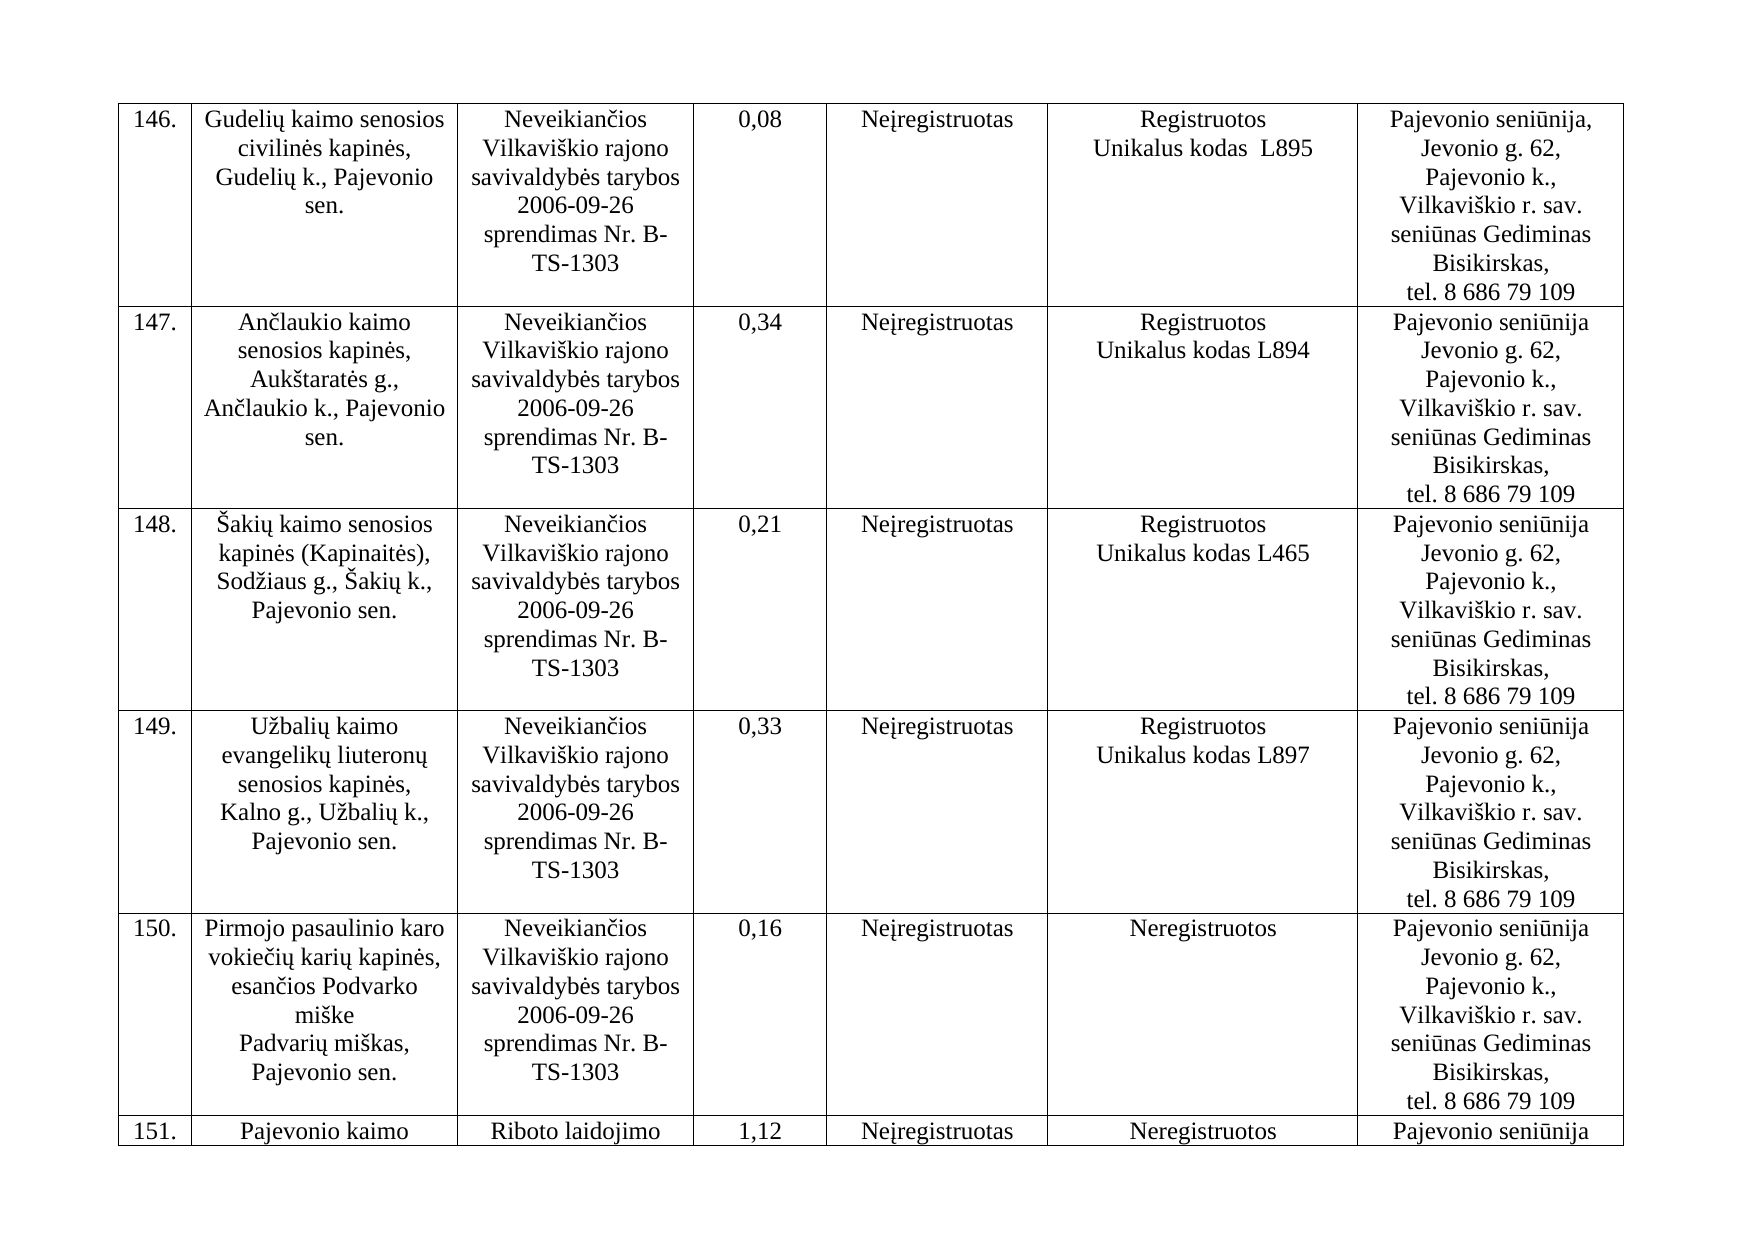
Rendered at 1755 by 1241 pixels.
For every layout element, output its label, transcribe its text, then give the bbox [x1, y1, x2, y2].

table_cell Šakių kaimo senosios kapinės (Kapinaitės), Sodžiaus g., Šakių k., Pajevonio sen. [192, 509, 457, 710]
table_cell Registruotos Unikalus kodas L465 [1048, 509, 1357, 710]
table_cell Registruotos Unikalus kodas L897 [1048, 711, 1357, 912]
table_cell Gudelių kaimo senosios civilinės kapinės, Gudelių k., Pajevonio sen. [192, 104, 457, 306]
table_cell 0,33 [694, 711, 826, 912]
table_cell 0,21 [694, 509, 826, 710]
table_cell Neveikiančios Vilkaviškio rajono savivaldybės tarybos 2006-09-26 sprendimas Nr. B-TS-1303 [458, 711, 693, 912]
table_cell 150. [119, 914, 191, 1115]
table_cell Neveikiančios Vilkaviškio rajono savivaldybės tarybos 2006-09-26 sprendimas Nr. B-TS-1303 [458, 104, 693, 306]
table_cell Pajevonio seniūnija, Jevonio g. 62, Pajevonio k., Vilkaviškio r. sav. seniūnas Gediminas Bisikirskas, tel. 8 686 79 109 [1358, 104, 1623, 306]
table_cell Neregistruotos [1048, 1116, 1357, 1144]
table_cell Pirmojo pasaulinio karo vokiečių karių kapinės, esančios Podvarko miške Padvarių miškas, Pajevonio sen. [192, 914, 457, 1115]
table_cell 0,08 [694, 104, 826, 306]
table_cell Riboto laidojimo [458, 1116, 693, 1144]
table_cell Pajevonio seniūnija Jevonio g. 62, Pajevonio k., Vilkaviškio r. sav. seniūnas Gediminas Bisikirskas, tel. 8 686 79 109 [1358, 914, 1623, 1115]
table_cell Neregistruotos [1048, 914, 1357, 1115]
table_cell Užbalių kaimo evangelikų liuteronų senosios kapinės, Kalno g., Užbalių k., Pajevonio sen. [192, 711, 457, 912]
table_cell 147. [119, 307, 191, 508]
table_cell 151. [119, 1116, 191, 1144]
table_cell 1,12 [694, 1116, 826, 1144]
table_cell Neveikiančios Vilkaviškio rajono savivaldybės tarybos 2006-09-26 sprendimas Nr. B-TS-1303 [458, 307, 693, 508]
table_cell Neįregistruotas [827, 104, 1047, 306]
table_cell Pajevonio seniūnija Jevonio g. 62, Pajevonio k., Vilkaviškio r. sav. seniūnas Gediminas Bisikirskas, tel. 8 686 79 109 [1358, 509, 1623, 710]
table_cell Pajevonio seniūnija Jevonio g. 62, Pajevonio k., Vilkaviškio r. sav. seniūnas Gediminas Bisikirskas, tel. 8 686 79 109 [1358, 711, 1623, 912]
table_cell Neįregistruotas [827, 914, 1047, 1115]
table_cell 0,16 [694, 914, 826, 1115]
table_cell Neįregistruotas [827, 711, 1047, 912]
table_cell 149. [119, 711, 191, 912]
table_cell Neveikiančios Vilkaviškio rajono savivaldybės tarybos 2006-09-26 sprendimas Nr. B-TS-1303 [458, 914, 693, 1115]
table_cell Neįregistruotas [827, 307, 1047, 508]
table_cell Registruotos Unikalus kodas L895 [1048, 104, 1357, 306]
table_cell Pajevonio kaimo [192, 1116, 457, 1144]
table_cell Pajevonio seniūnija Jevonio g. 62, Pajevonio k., Vilkaviškio r. sav. seniūnas Gediminas Bisikirskas, tel. 8 686 79 109 [1358, 307, 1623, 508]
table_cell Registruotos Unikalus kodas L894 [1048, 307, 1357, 508]
table_cell Neveikiančios Vilkaviškio rajono savivaldybės tarybos 2006-09-26 sprendimas Nr. B-TS-1303 [458, 509, 693, 710]
table_cell Neįregistruotas [827, 509, 1047, 710]
table_cell Pajevonio seniūnija [1358, 1116, 1623, 1144]
table_cell 148. [119, 509, 191, 710]
table_cell Neįregistruotas [827, 1116, 1047, 1144]
table_cell Ančlaukio kaimo senosios kapinės, Aukštaratės g., Ančlaukio k., Pajevonio sen. [192, 307, 457, 508]
table_cell 0,34 [694, 307, 826, 508]
table_cell 146. [119, 104, 191, 306]
